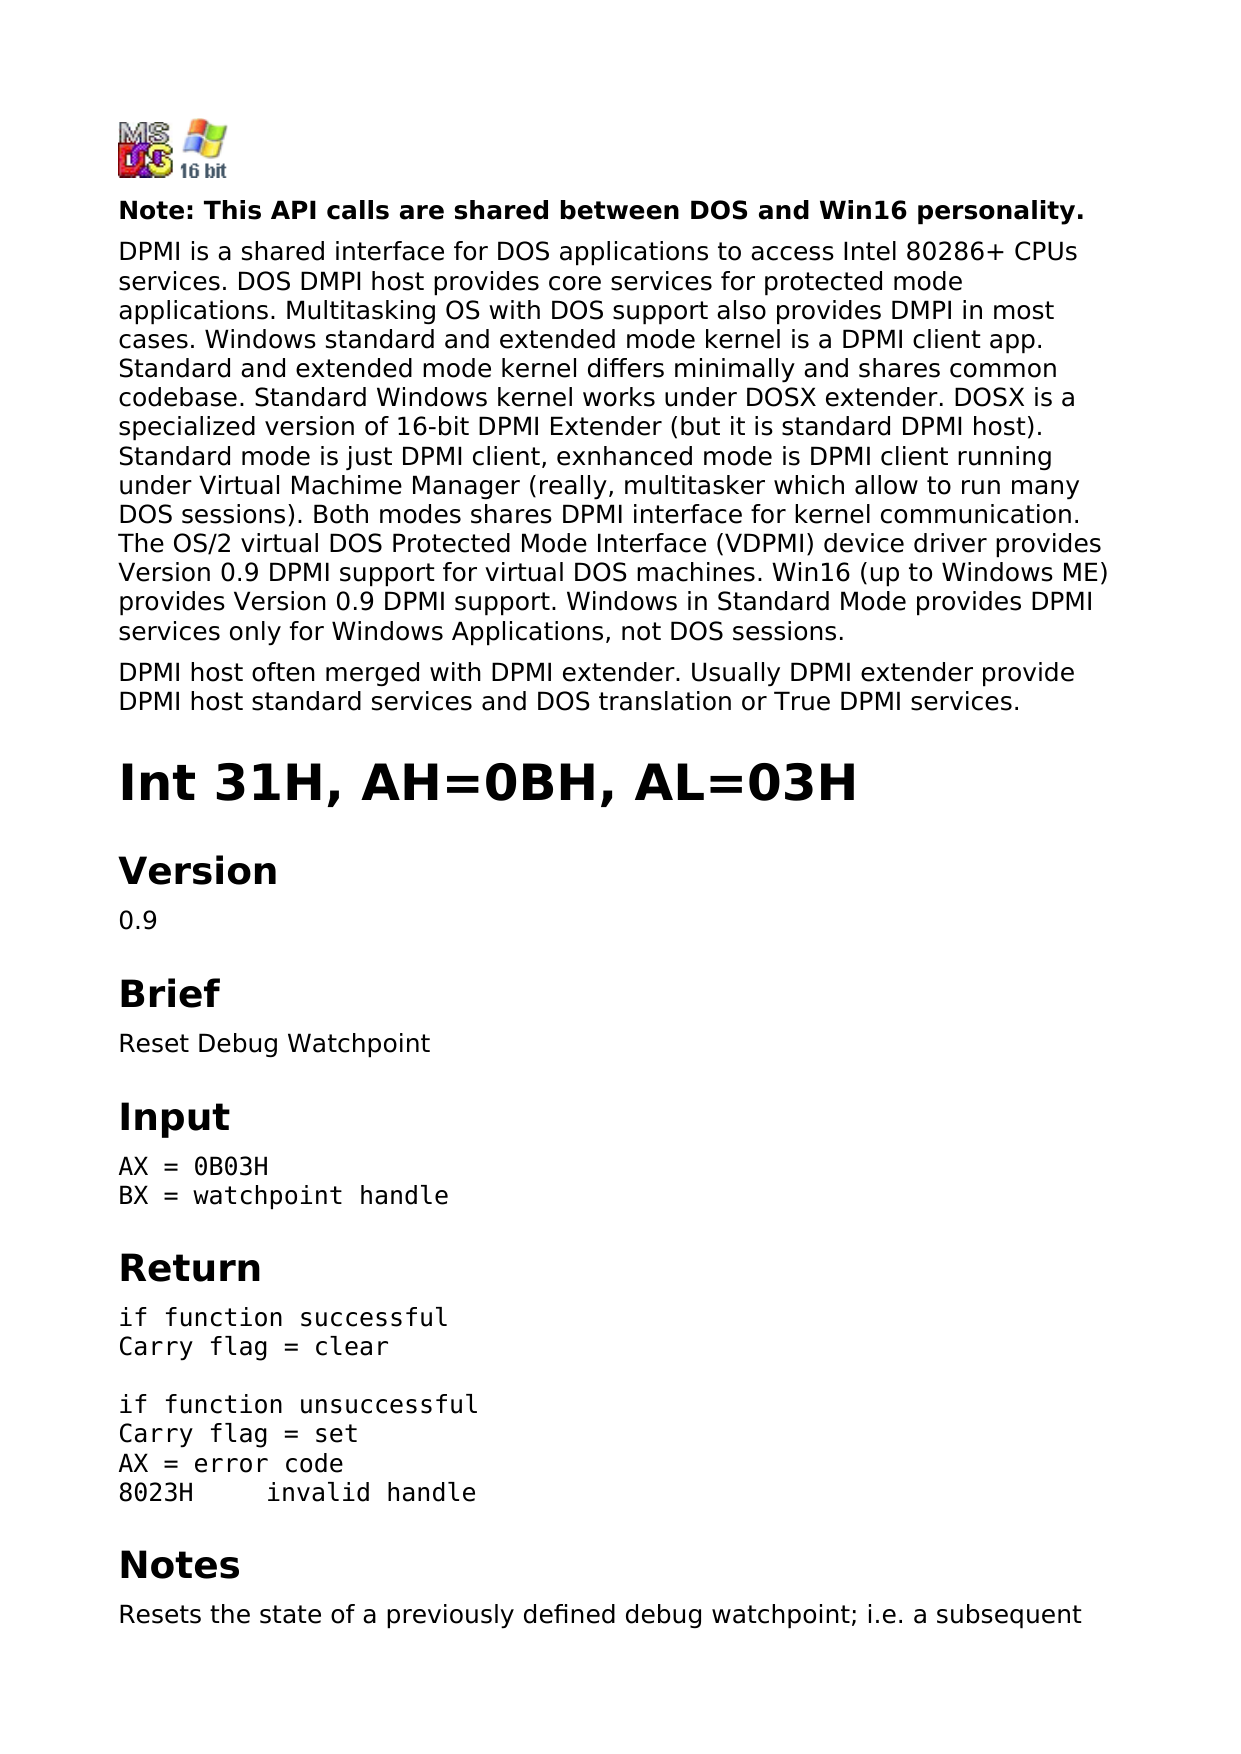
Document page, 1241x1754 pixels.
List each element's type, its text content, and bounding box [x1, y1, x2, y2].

text DPMI is a shared interface for DOS applications to access Intel 80286+ CPUs services. DOS DMPI host provides core services for protected mode applications. Multitasking OS with DOS support also provides DMPI in most cases. Windows standard and extended mode kernel is a DPMI client app. Standard and extended mode kernel differs minimally and shares common codebase. Standard Windows kernel works under DOSX extender. DOSX is a specialized version of 16-bit DPMI Extender (but it is standard DPMI host). Standard mode is just DPMI client, exnhanced mode is DPMI client running under Virtual Machime Manager (really, multitasker which allow to run many DOS sessions). Both modes shares DPMI interface for kernel communication. The OS/2 virtual DOS Protected Mode Interface (VDPMI) device driver provides Version 0.9 DPMI support for virtual DOS machines. Win16 (up to Windows ME) provides Version 0.9 DPMI support. Windows in Standard Mode provides DPMI services only for Windows Applications, not DOS sessions. [118, 238, 1122, 646]
text Note: This API calls are shared between DOS and Win16 personality. [118, 196, 1122, 225]
text if function successful Carry flag = clear if function unsuccessful Carry flag = set AX = error code 8023H invalid handle [118, 1303, 1122, 1507]
picture [180, 118, 228, 178]
subtitle Return [118, 1247, 1122, 1291]
subtitle Brief [118, 973, 1122, 1016]
subtitle Input [118, 1096, 1122, 1139]
subtitle Version [118, 850, 1122, 894]
text 0.9 [118, 906, 1122, 935]
subtitle Int 31H, AH=0BH, AL=03H [118, 754, 1122, 812]
text DPMI host often merged with DPMI extender. Usually DPMI extender provide DPMI host standard services and DOS translation or True DPMI services. [118, 658, 1122, 717]
text Reset Debug Watchpoint [118, 1029, 1122, 1058]
text AX = 0B03H BX = watchpoint handle [118, 1152, 1122, 1210]
subtitle Notes [118, 1544, 1122, 1588]
text Resets the state of a previously defined debug watchpoint; i.e. a subsequent [118, 1600, 1122, 1629]
picture [118, 122, 173, 178]
